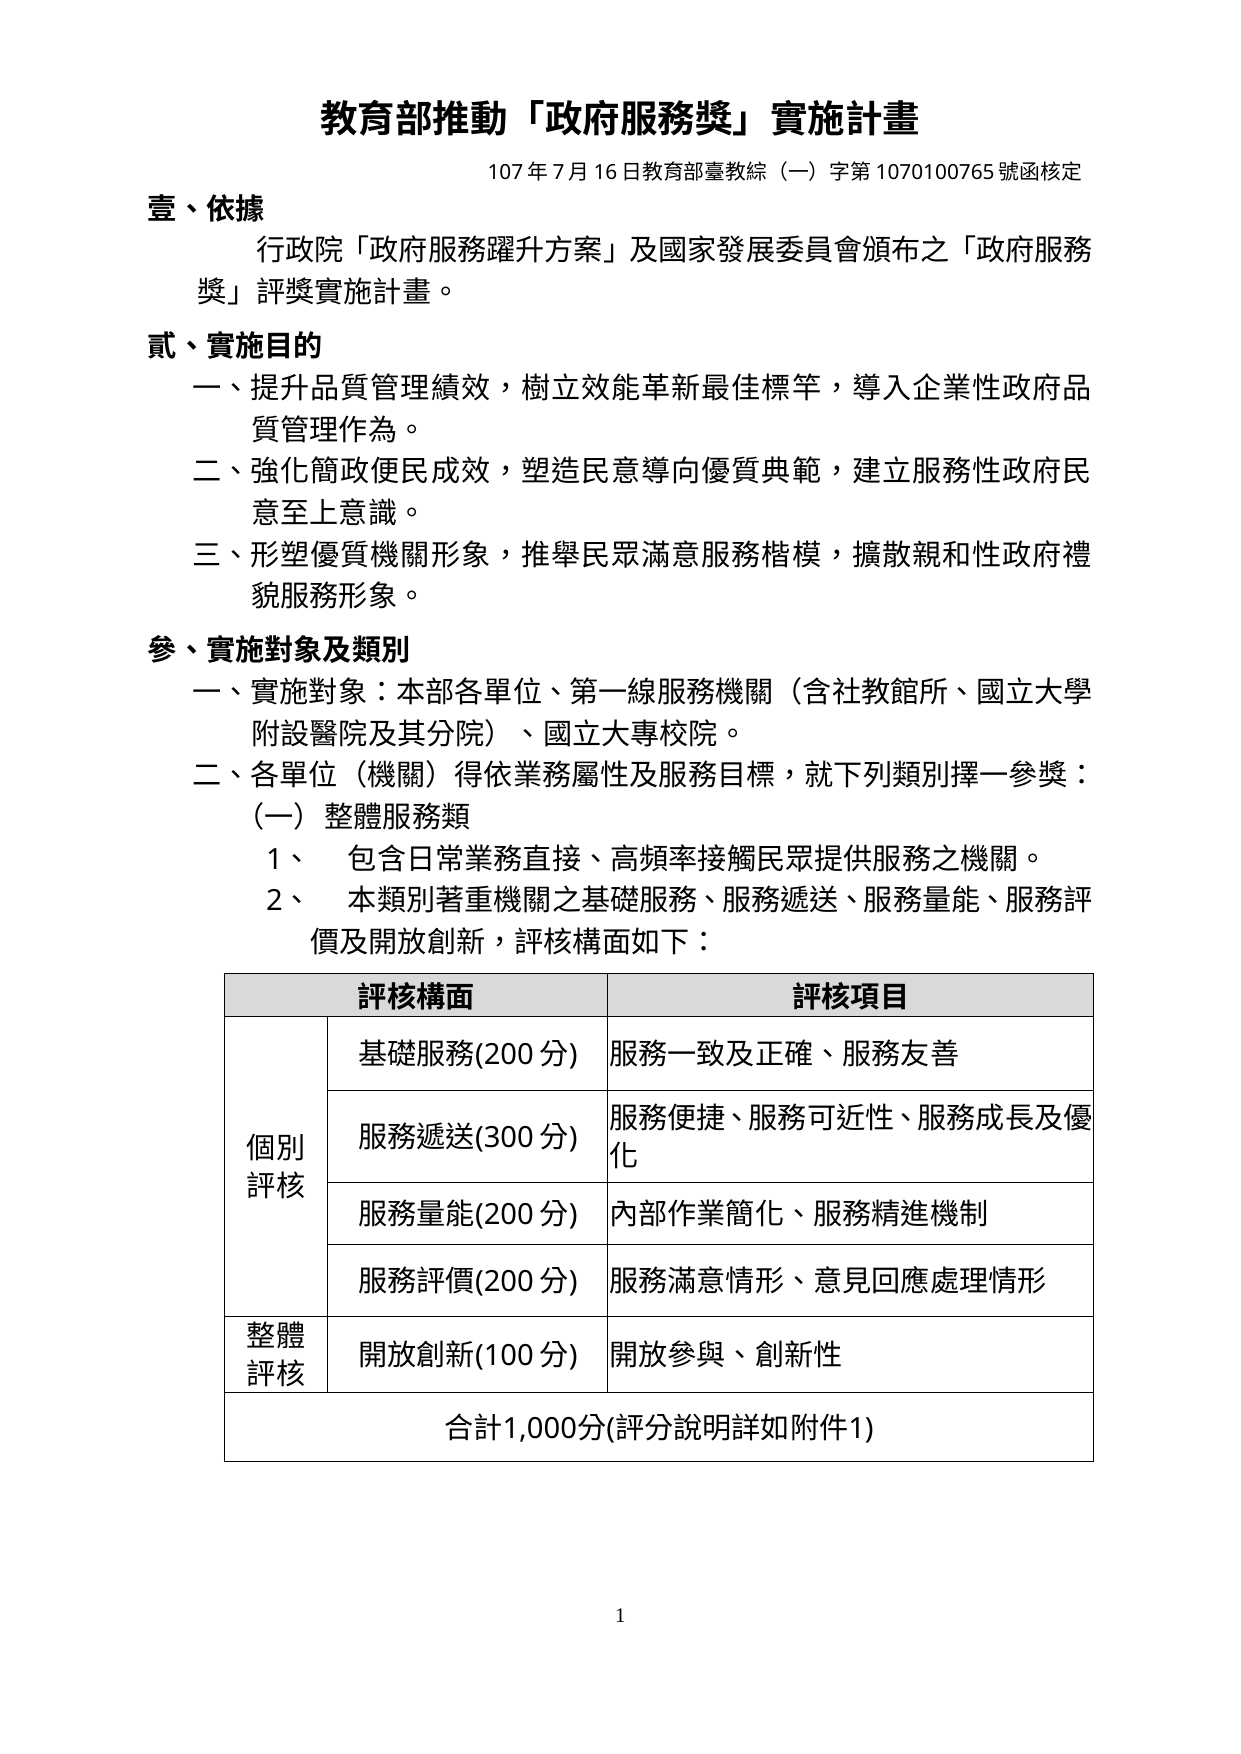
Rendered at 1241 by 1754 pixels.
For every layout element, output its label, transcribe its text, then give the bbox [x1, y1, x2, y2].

text 107年7月16日教育部臺教綜（一）字第1070100765號函核定 [147, 155, 1082, 186]
table_header 評核構面 [225, 974, 607, 1016]
text 行政院「政府服務躍升方案」及國家發展委員會頒布之「政府服務獎」評獎實施計畫。 [198, 227, 1092, 311]
table_cell 開放創新(100分) [328, 1317, 607, 1392]
table_cell 基礎服務(200分) [328, 1017, 607, 1090]
table_cell 內部作業簡化、服務精進機制 [608, 1183, 1093, 1244]
list 實施對象：本部各單位、第一線服務機關（含社教館所、國立大學附設醫院及其分院）、國立大專校院。 [192, 669, 1092, 752]
table_cell 整體評核 [225, 1317, 327, 1392]
list 實施對象及類別 [148, 627, 1092, 669]
table_cell 服務一致及正確、服務友善 [608, 1017, 1093, 1090]
table_cell 服務便捷、服務可近性、服務成長及優化 [608, 1091, 1093, 1182]
list 形塑優質機關形象，推舉民眾滿意服務楷模，擴散親和性政府禮貌服務形象。 [192, 532, 1092, 615]
table_cell 服務評價(200分) [328, 1245, 607, 1316]
list 實施目的 [148, 323, 1092, 365]
table_cell 服務量能(200分) [328, 1183, 607, 1244]
table_header 評核項目 [608, 974, 1093, 1016]
list 提升品質管理績效，樹立效能革新最佳標竿，導入企業性政府品質管理作為。 [192, 365, 1092, 448]
table_cell 服務遞送(300分) [328, 1091, 607, 1182]
table_cell 服務滿意情形、意見回應處理情形 [608, 1245, 1093, 1316]
list 各單位（機關）得依業務屬性及服務目標，就下列類別擇一參獎： [192, 752, 1092, 794]
table_cell 個別評核 [225, 1017, 327, 1316]
list 依據 [148, 186, 1092, 227]
text 教育部推動「政府服務獎」實施計畫 [147, 89, 1092, 143]
table_cell 開放參與、創新性 [608, 1317, 1093, 1392]
table_cell 合計1,000分(評分說明詳如附件1) [225, 1393, 1093, 1461]
list 包含日常業務直接、高頻率接觸民眾提供服務之機關。 [266, 836, 1092, 877]
list 本類別著重機關之基礎服務、服務遞送、服務量能、服務評價及開放創新，評核構面如下： [266, 877, 1092, 961]
list 強化簡政便民成效，塑造民意導向優質典範，建立服務性政府民意至上意識。 [192, 448, 1092, 532]
list 整體服務類 [235, 794, 1092, 836]
